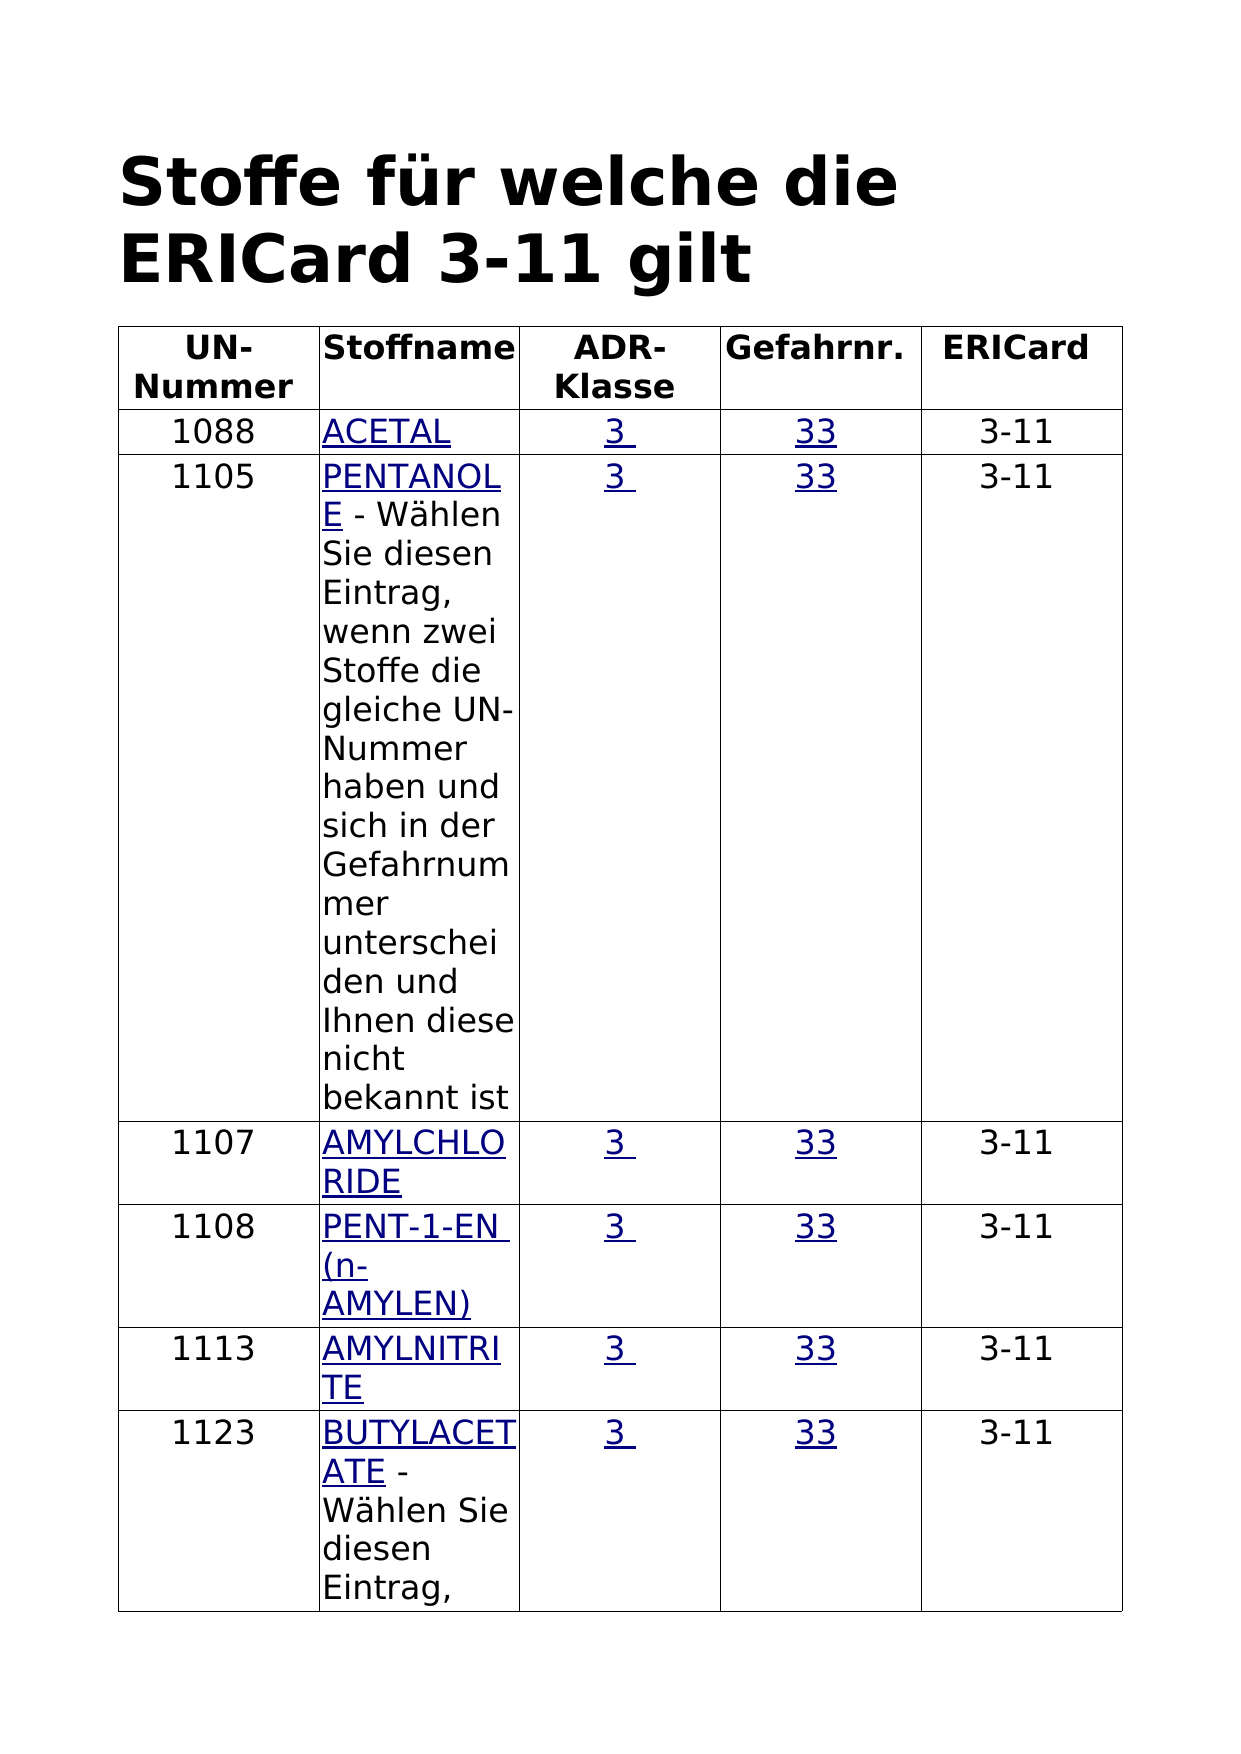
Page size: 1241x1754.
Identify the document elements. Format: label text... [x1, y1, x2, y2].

table_cell 33 [721, 1328, 921, 1410]
table_cell 1107 [119, 1122, 319, 1204]
table_cell 3-11 [922, 410, 1122, 454]
table_cell 3-11 [922, 1328, 1122, 1410]
table_cell 3 [520, 1411, 720, 1611]
table_cell 1108 [119, 1205, 319, 1327]
table_cell 3-11 [922, 455, 1122, 1121]
table_cell 3-11 [922, 1205, 1122, 1327]
table_cell 33 [721, 1205, 921, 1327]
table_cell 3-11 [922, 1411, 1122, 1611]
table_cell 1113 [119, 1328, 319, 1410]
table_header ADR-Klasse [520, 327, 720, 409]
table_cell ACETAL [320, 410, 519, 454]
table_cell 3 [520, 1328, 720, 1410]
table_header Stoffname [320, 327, 519, 409]
table_cell 1123 [119, 1411, 319, 1611]
table_cell 1088 [119, 410, 319, 454]
table_cell AMYLCHLORIDE [320, 1122, 519, 1204]
table_cell 3-11 [922, 1122, 1122, 1204]
table_cell 3 [520, 410, 720, 454]
table_cell 33 [721, 1122, 921, 1204]
table_cell 33 [721, 1411, 921, 1611]
table_cell AMYLNITRITE [320, 1328, 519, 1410]
table_cell 3 [520, 1122, 720, 1204]
table_cell 33 [721, 455, 921, 1121]
table_header Gefahrnr. [721, 327, 921, 409]
table_cell PENTANOLE - Wählen Sie diesen Eintrag, wenn zwei Stoffe die gleiche UN-Nummer haben und sich in der Gefahrnummer unterscheiden und Ihnen diese nicht bekannt ist [320, 455, 519, 1121]
table_cell BUTYLACETATE - Wählen Sie diesen Eintrag, [320, 1411, 519, 1611]
table_header UN-Nummer [119, 327, 319, 409]
table_cell 3 [520, 1205, 720, 1327]
subtitle Stoffe für welche die ERICard 3-11 gilt [118, 143, 1122, 298]
table_cell 3 [520, 455, 720, 1121]
table_cell 1105 [119, 455, 319, 1121]
table_header ERICard [922, 327, 1122, 409]
table_cell 33 [721, 410, 921, 454]
table_cell PENT-1-EN (n-AMYLEN) [320, 1205, 519, 1327]
